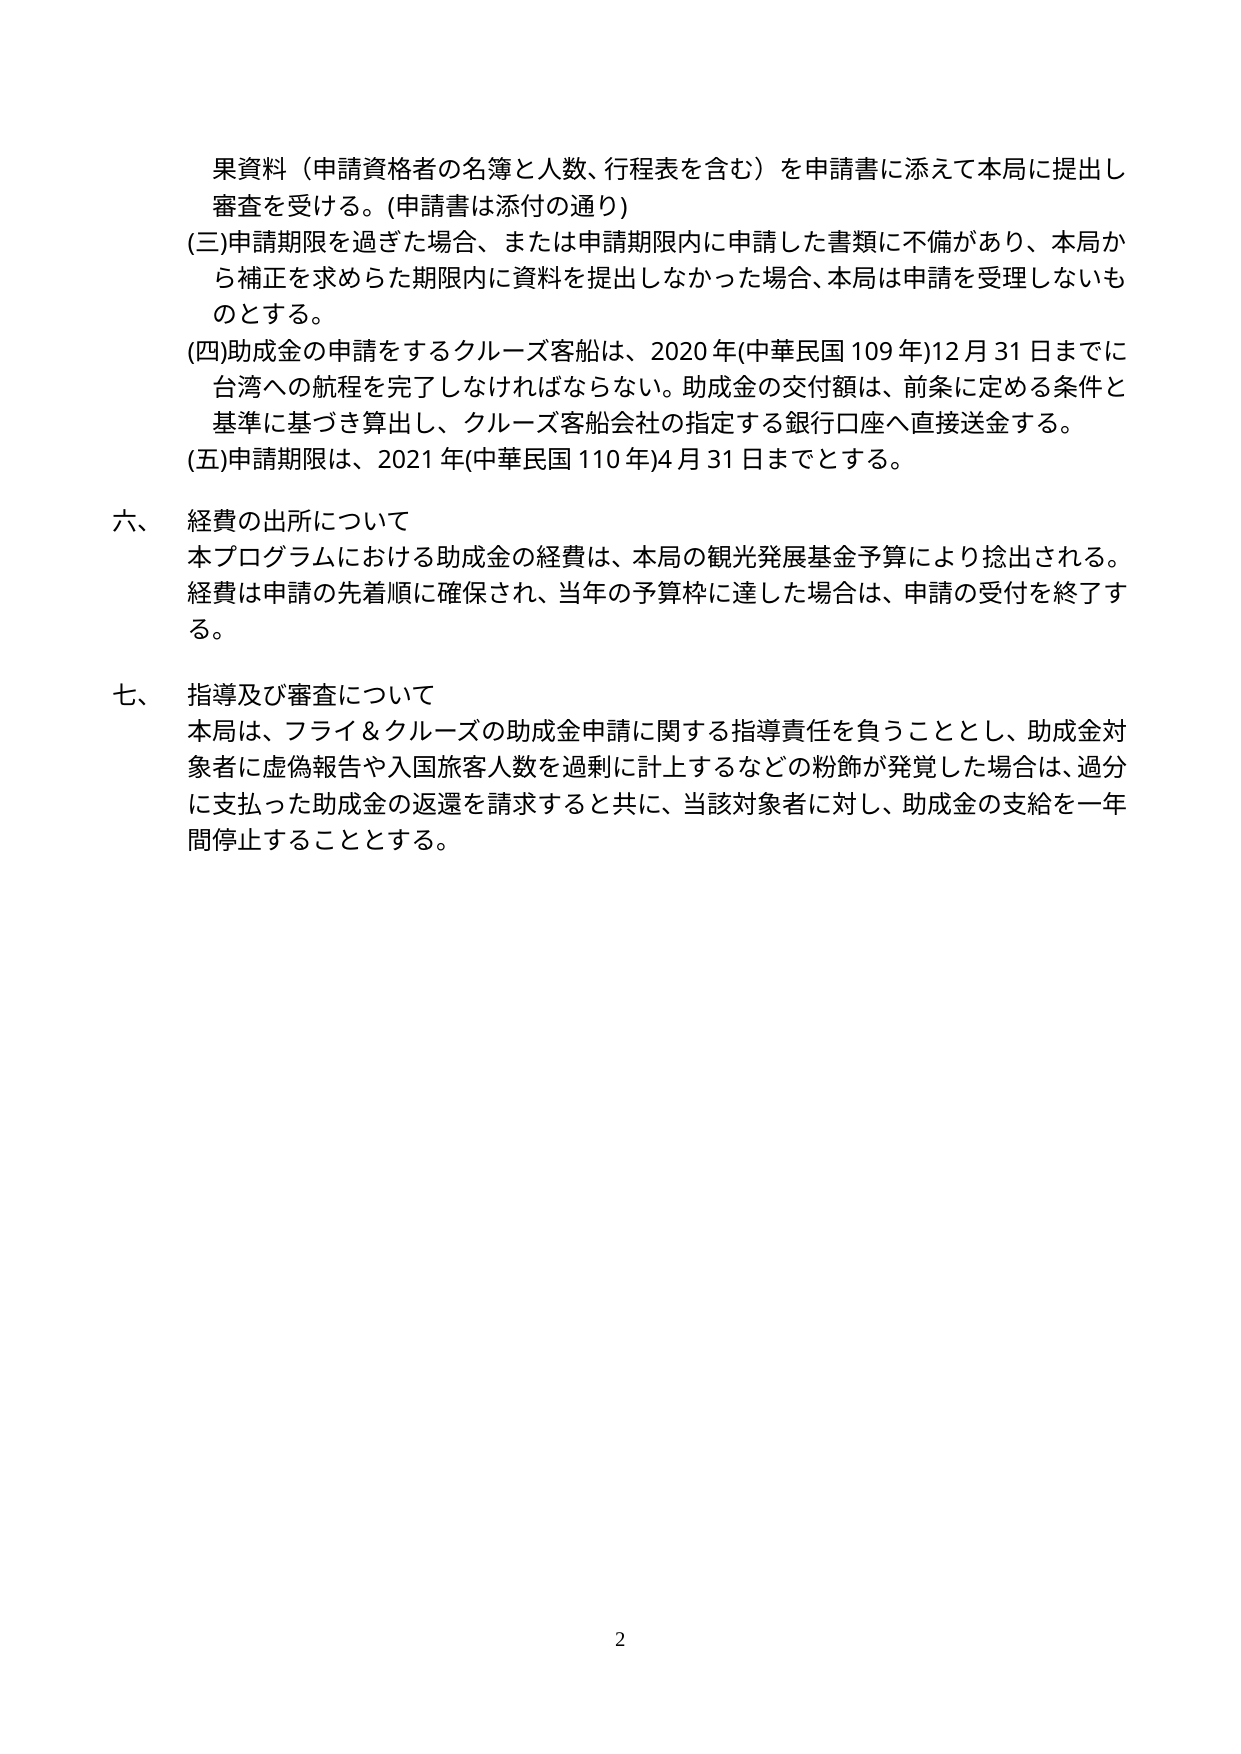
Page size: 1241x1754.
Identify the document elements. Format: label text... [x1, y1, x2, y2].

text 本局は、フライ＆クルーズの助成金申請に関する指導責任を負うこととし、助成金対象者に虚偽報告や入国旅客人数を過剰に計上するなどの粉飾が発覚した場合は、過分に支払った助成金の返還を請求すると共に、当該対象者に対し、助成金の支給を一年間停止することとする。 [187, 712, 1128, 857]
text (四)助成金の申請をするクルーズ客船は、2020年(中華民国109年)12月31日までに台湾への航程を完了しなければならない。助成金の交付額は、前条に定める条件と基準に基づき算出し、クルーズ客船会社の指定する銀行口座へ直接送金する。 [112, 331, 1128, 440]
text 七、 指導及び審査について [112, 675, 1128, 712]
text (五)申請期限は、2021年(中華民国110年)4月31日までとする。 [112, 440, 1128, 476]
text 本プログラムにおける助成金の経費は、本局の観光発展基金予算により捻出される。経費は申請の先着順に確保され、当年の予算枠に達した場合は、申請の受付を終了する。 [187, 537, 1128, 646]
text (二)助成金を申請するクルーズ客船会社は、クルーズを台湾に停泊させなければならない。また一申請に対し、航海完了から120日以内（一申請の航海が完了した日の翌日から起算）に旅客の運航スケジュール（前条第一項の規定による申請者は添付不要）、クルーズ客船会社の領収書、海運会社または海運代理業者が提供する成果資料（申請資格者の名簿と人数、行程表を含む）を申請書に添えて本局に提出し、審査を受ける。(申請書は添付の通り) [187, 150, 1128, 222]
text (三)申請期限を過ぎた場合、または申請期限内に申請した書類に不備があり、本局から補正を求めらた期限内に資料を提出しなかった場合、本局は申請を受理しないものとする。 [112, 222, 1128, 331]
text 六、 経費の出所について [112, 501, 1128, 537]
